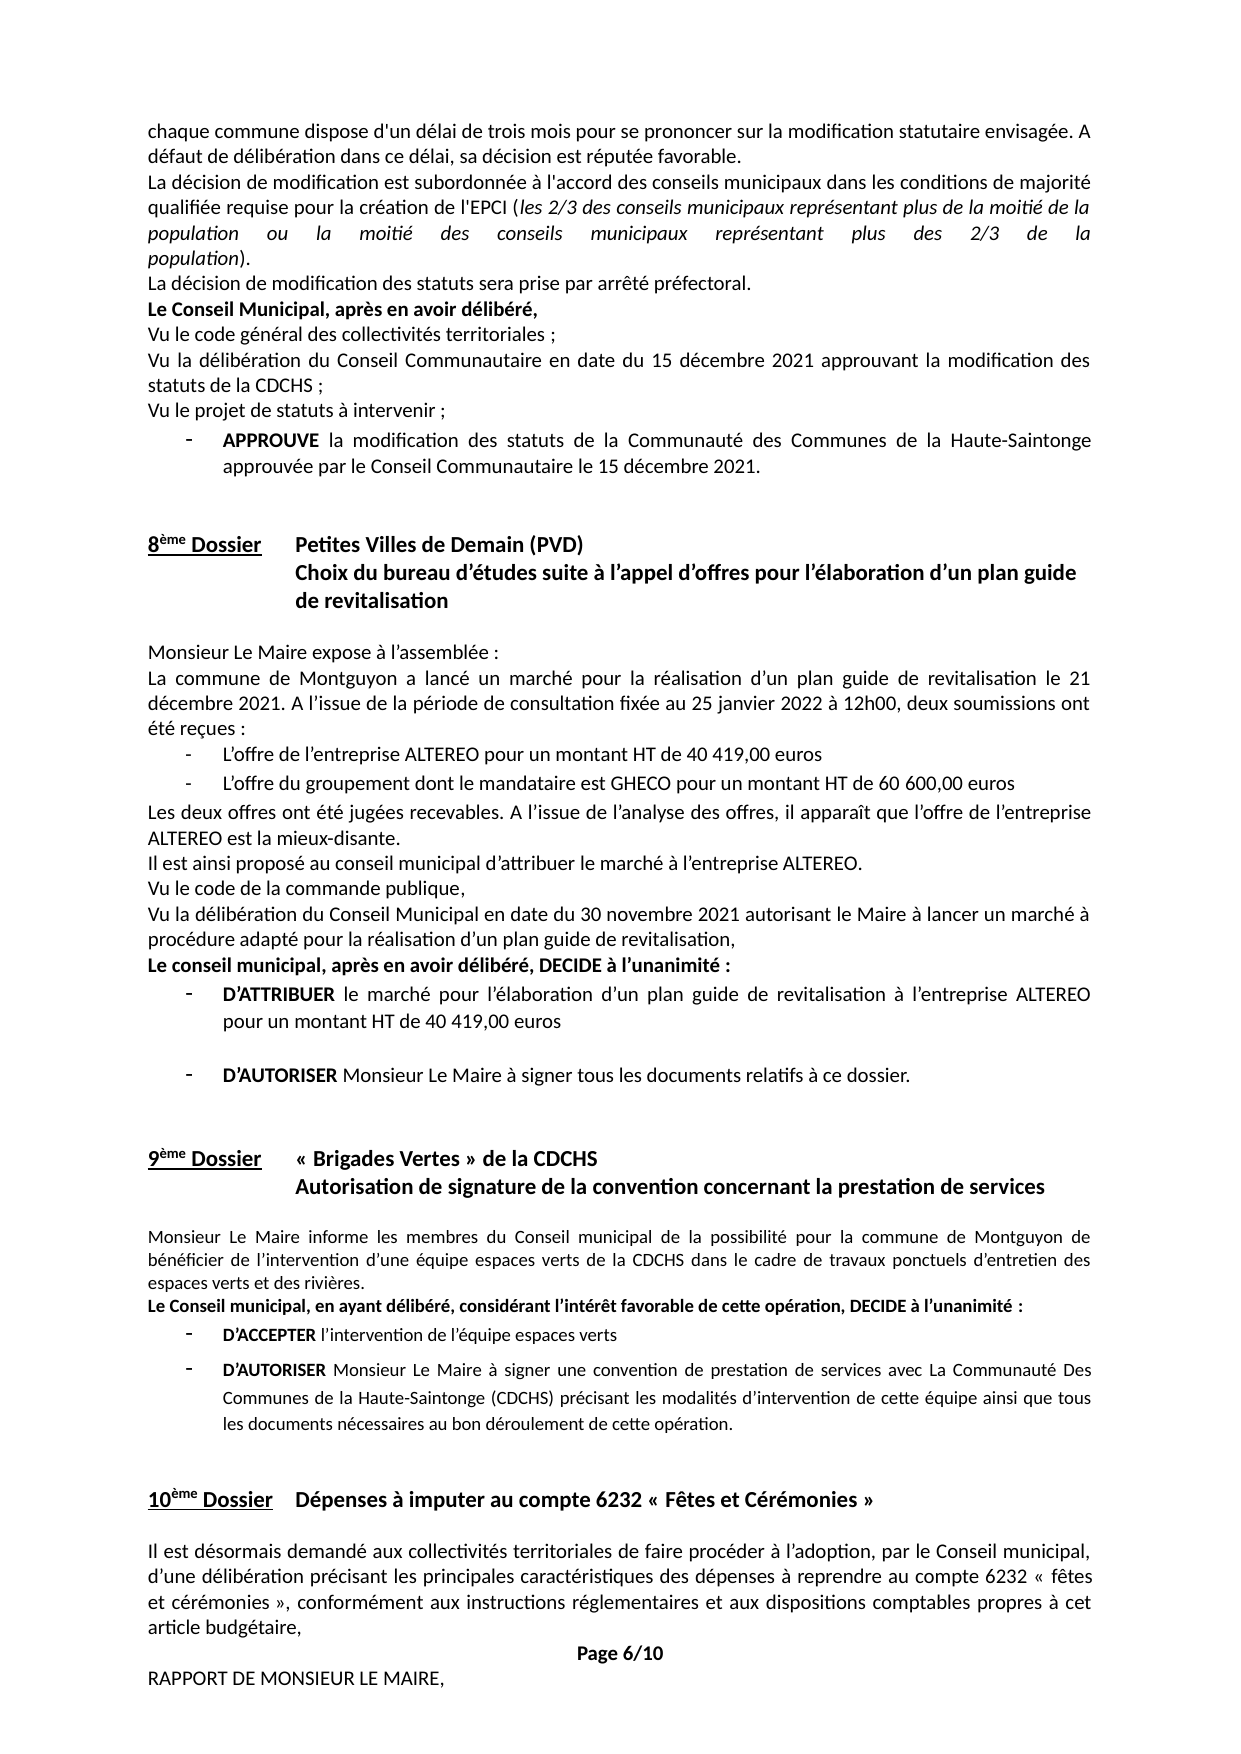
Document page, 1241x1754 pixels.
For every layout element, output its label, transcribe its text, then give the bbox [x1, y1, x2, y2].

text chaque commune dispose d'un délai de trois mois pour se prononcer sur la modification statutaire envisagée. A défaut de délibération dans ce délai, sa décision est réputée favorable. [148, 118, 1092, 169]
text Il est désormais demandé aux collectivités territoriales de faire procéder à l’adoption, par le Conseil municipal, d’une délibération précisant les principales caractéristiques des dépenses à reprendre au compte 6232 « fêtes et cérémonies », conformément aux instructions réglementaires et aux dispositions comptables propres à cet article budgétaire, [148, 1538, 1092, 1640]
list D’ATTRIBUER le marché pour l’élaboration d’un plan guide de revitalisation à l’entreprise ALTEREO pour un montant HT de 40 419,00 euros [185, 977, 1092, 1033]
text RAPPORT DE MONSIEUR LE MAIRE, [148, 1665, 1092, 1691]
text Autorisation de signature de la convention concernant la prestation de services [221, 1172, 1092, 1200]
text Choix du bureau d’études suite à l’appel d’offres pour l’élaboration d’un plan guide de revitalisation [221, 558, 1092, 614]
text Vu le projet de statuts à intervenir ; [148, 398, 1092, 423]
text Page 6/10 [148, 1640, 1092, 1665]
text 9ème Dossier « Brigades Vertes » de la CDCHS [148, 1144, 1092, 1172]
text Le Conseil municipal, en ayant délibéré, considérant l’intérêt favorable de cette opération, DECIDE à l’unanimité : [148, 1294, 1092, 1317]
list APPROUVE la modification des statuts de la Communauté des Communes de la Haute-Saintonge approuvée par le Conseil Communautaire le 15 décembre 2021. [185, 423, 1092, 479]
text Vu la délibération du Conseil Communautaire en date du 15 décembre 2021 approuvant la modification des statuts de la CDCHS ; [148, 347, 1092, 398]
text Le Conseil Municipal, après en avoir délibéré, [148, 296, 1092, 321]
text Il est ainsi proposé au conseil municipal d’attribuer le marché à l’entreprise ALTEREO. [148, 850, 1092, 876]
list D’AUTORISER Monsieur Le Maire à signer une convention de prestation de services avec La Communauté Des Communes de la Haute-Saintonge (CDCHS) précisant les modalités d’intervention de cette équipe ainsi que tous les documents nécessaires au bon déroulement de cette opération. [185, 1352, 1092, 1435]
text La décision de modification est subordonnée à l'accord des conseils municipaux dans les conditions de majorité qualifiée requise pour la création de l'EPCI (les 2/3 des conseils municipaux représentant plus de la moitié de la population ou la moitié des conseils municipaux représentant plus des 2/3 de la population). [148, 169, 1092, 271]
text Les deux offres ont été jugées recevables. A l’issue de l’analyse des offres, il apparaît que l’offre de l’entreprise ALTEREO est la mieux-disante. [148, 799, 1092, 850]
text Vu le code de la commande publique, [148, 876, 1092, 901]
text Vu le code général des collectivités territoriales ; [148, 321, 1092, 347]
text La décision de modification des statuts sera prise par arrêté préfectoral. [148, 271, 1092, 296]
list L’offre du groupement dont le mandataire est GHECO pour un montant HT de 60 600,00 euros [185, 770, 1092, 796]
list D’AUTORISER Monsieur Le Maire à signer tous les documents relatifs à ce dossier. [185, 1058, 1092, 1089]
list D’ACCEPTER l’intervention de l’équipe espaces verts [185, 1317, 1092, 1348]
text Monsieur Le Maire informe les membres du Conseil municipal de la possibilité pour la commune de Montguyon de bénéficier de l’intervention d’une équipe espaces verts de la CDCHS dans le cadre de travaux ponctuels d’entretien des espaces verts et des rivières. [148, 1226, 1092, 1294]
text 8ème Dossier Petites Villes de Demain (PVD) [148, 530, 1092, 558]
text Vu la délibération du Conseil Municipal en date du 30 novembre 2021 autorisant le Maire à lancer un marché à procédure adapté pour la réalisation d’un plan guide de revitalisation, [148, 901, 1092, 952]
text Le conseil municipal, après en avoir délibéré, DECIDE à l’unanimité : [148, 952, 1092, 977]
list L’offre de l’entreprise ALTEREO pour un montant HT de 40 419,00 euros [185, 741, 1092, 766]
text 10ème Dossier Dépenses à imputer au compte 6232 « Fêtes et Cérémonies » [148, 1485, 1092, 1513]
text Monsieur Le Maire expose à l’assemblée : [148, 639, 1092, 665]
text La commune de Montguyon a lancé un marché pour la réalisation d’un plan guide de revitalisation le 21 décembre 2021. A l’issue de la période de consultation fixée au 25 janvier 2022 à 12h00, deux soumissions ont été reçues : [148, 665, 1092, 741]
